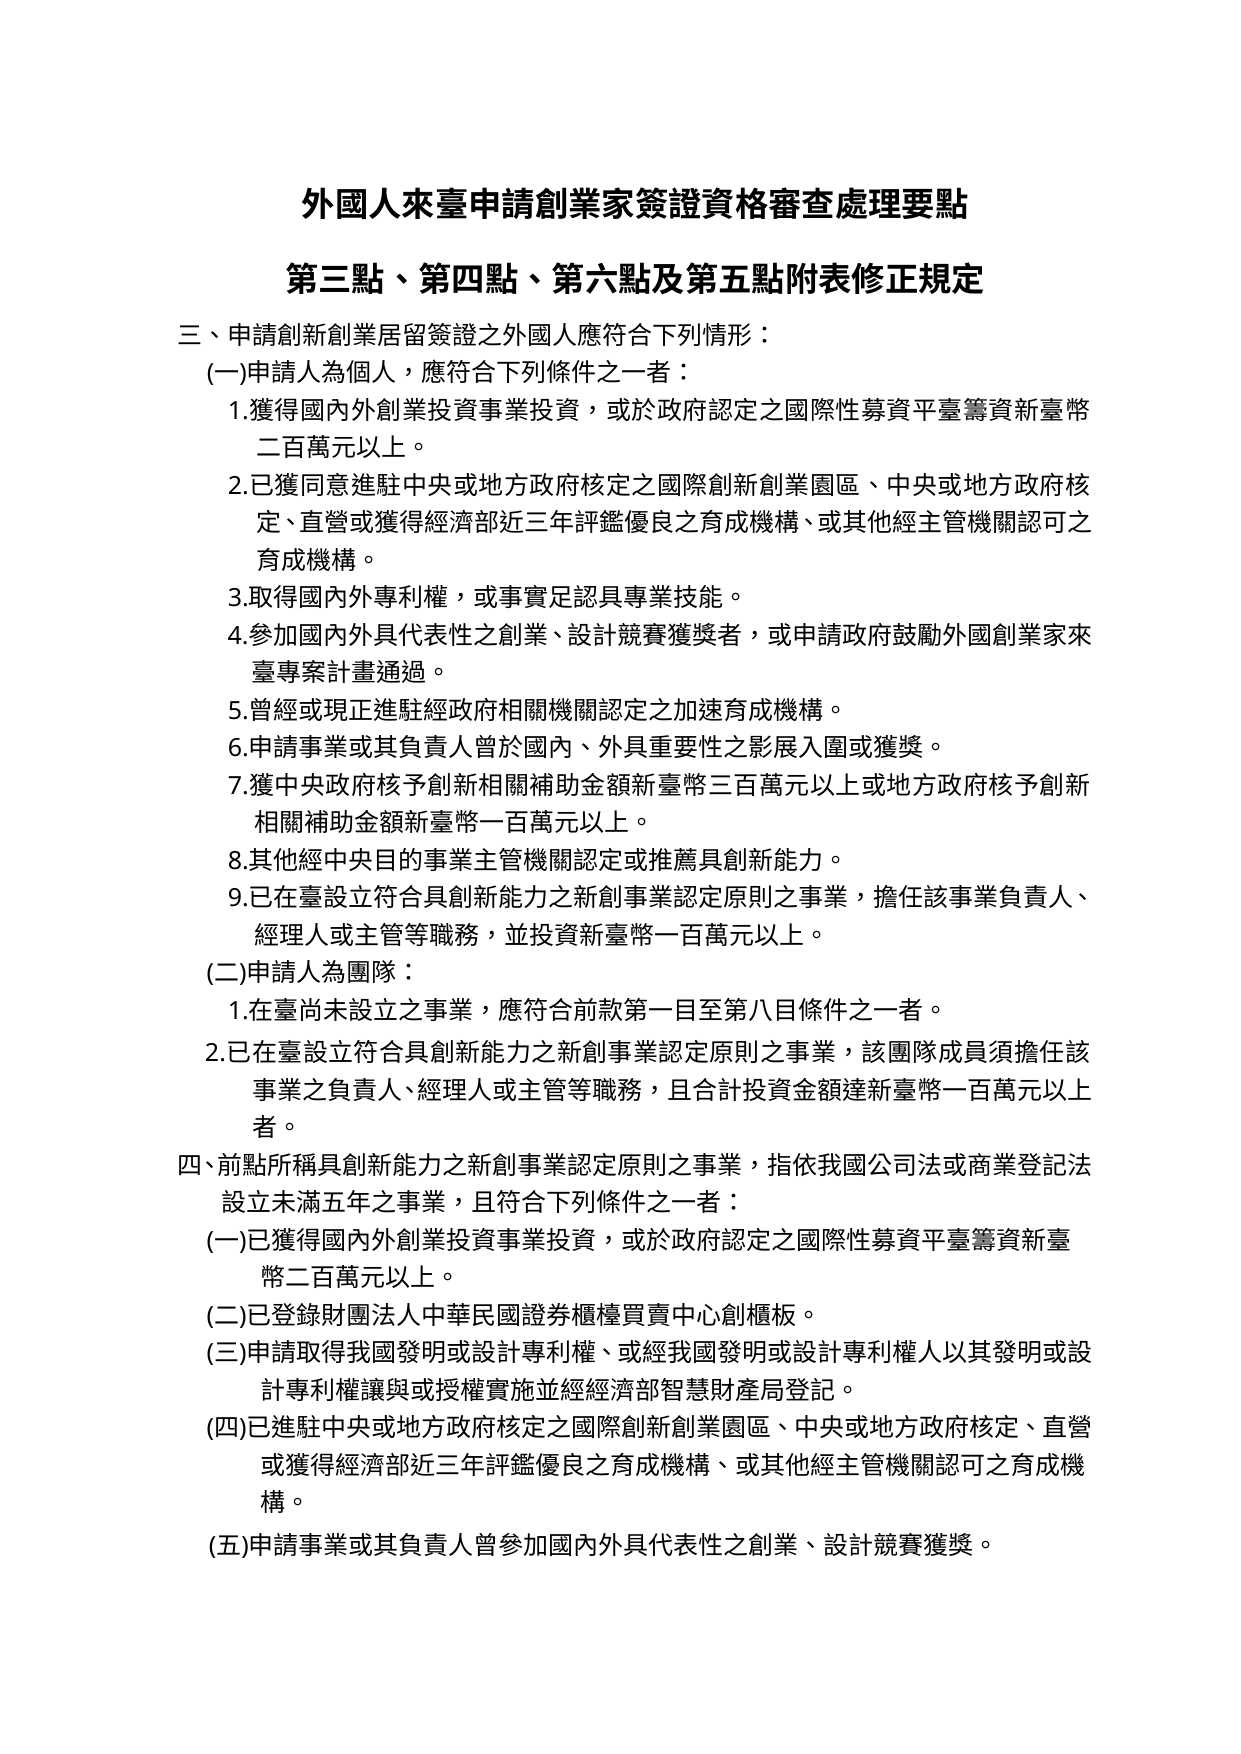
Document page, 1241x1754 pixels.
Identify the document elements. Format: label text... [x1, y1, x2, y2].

text (一)申請人為個人，應符合下列條件之一者： [207, 352, 1092, 389]
text 7.獲中央政府核予創新相關補助金額新臺幣三百萬元以上或地方政府核予創新相關補助金額新臺幣一百萬元以上。 [228, 764, 1092, 839]
text 8.其他經中央目的事業主管機關認定或推薦具創新能力。 [228, 839, 1092, 877]
text 5.曾經或現正進駐經政府相關機關認定之加速育成機構。 [228, 689, 1092, 727]
text (二)已登錄財團法人中華民國證券櫃檯買賣中心創櫃板。 [206, 1295, 1092, 1332]
text 2.已獲同意進駐中央或地方政府核定之國際創新創業園區、中央或地方政府核定、直營或獲得經濟部近三年評鑑優良之育成機構、或其他經主管機關認可之育成機構。 [228, 464, 1092, 577]
text 4.參加國內外具代表性之創業、設計競賽獲獎者，或申請政府鼓勵外國創業家來臺專案計畫通過。 [227, 614, 1092, 689]
text 外國人來臺申請創業家簽證資格審查處理要點 [177, 164, 1092, 239]
text (二)申請人為團隊： [177, 952, 1092, 989]
text 1.在臺尚未設立之事業，應符合前款第一目至第八目條件之一者。 [228, 989, 1092, 1027]
text 6.申請事業或其負責人曾於國內、外具重要性之影展入圍或獲獎。 [228, 727, 1092, 764]
text 3.取得國內外專利權，或事實足認具專業技能。 [228, 577, 1092, 614]
text (一)已獲得國內外創業投資事業投資，或於政府認定之國際性募資平臺籌資新臺幣二百萬元以上。 [206, 1220, 1092, 1295]
text 9.已在臺設立符合具創新能力之新創事業認定原則之事業，擔任該事業負責人、經理人或主管等職務，並投資新臺幣一百萬元以上。 [228, 877, 1092, 952]
text 三、申請創新創業居留簽證之外國人應符合下列情形： [177, 314, 1092, 352]
text (四)已進駐中央或地方政府核定之國際創新創業園區、中央或地方政府核定、直營或獲得經濟部近三年評鑑優良之育成機構、或其他經主管機關認可之育成機構。 [206, 1407, 1092, 1520]
text 第三點、第四點、第六點及第五點附表修正規定 [177, 239, 1092, 314]
text (三)申請取得我國發明或設計專利權、或經我國發明或設計專利權人以其發明或設計專利權讓與或授權實施並經經濟部智慧財產局登記。 [206, 1332, 1092, 1407]
text (五)申請事業或其負責人曾參加國內外具代表性之創業、設計競賽獲獎。 [202, 1525, 1092, 1562]
text 四、前點所稱具創新能力之新創事業認定原則之事業，指依我國公司法或商業登記法設立未滿五年之事業，且符合下列條件之一者： [177, 1145, 1092, 1220]
text 1.獲得國內外創業投資事業投資，或於政府認定之國際性募資平臺籌資新臺幣二百萬元以上。 [228, 389, 1092, 464]
text 2.已在臺設立符合具創新能力之新創事業認定原則之事業，該團隊成員須擔任該事業之負責人、經理人或主管等職務，且合計投資金額達新臺幣一百萬元以上者。 [177, 1032, 1092, 1145]
